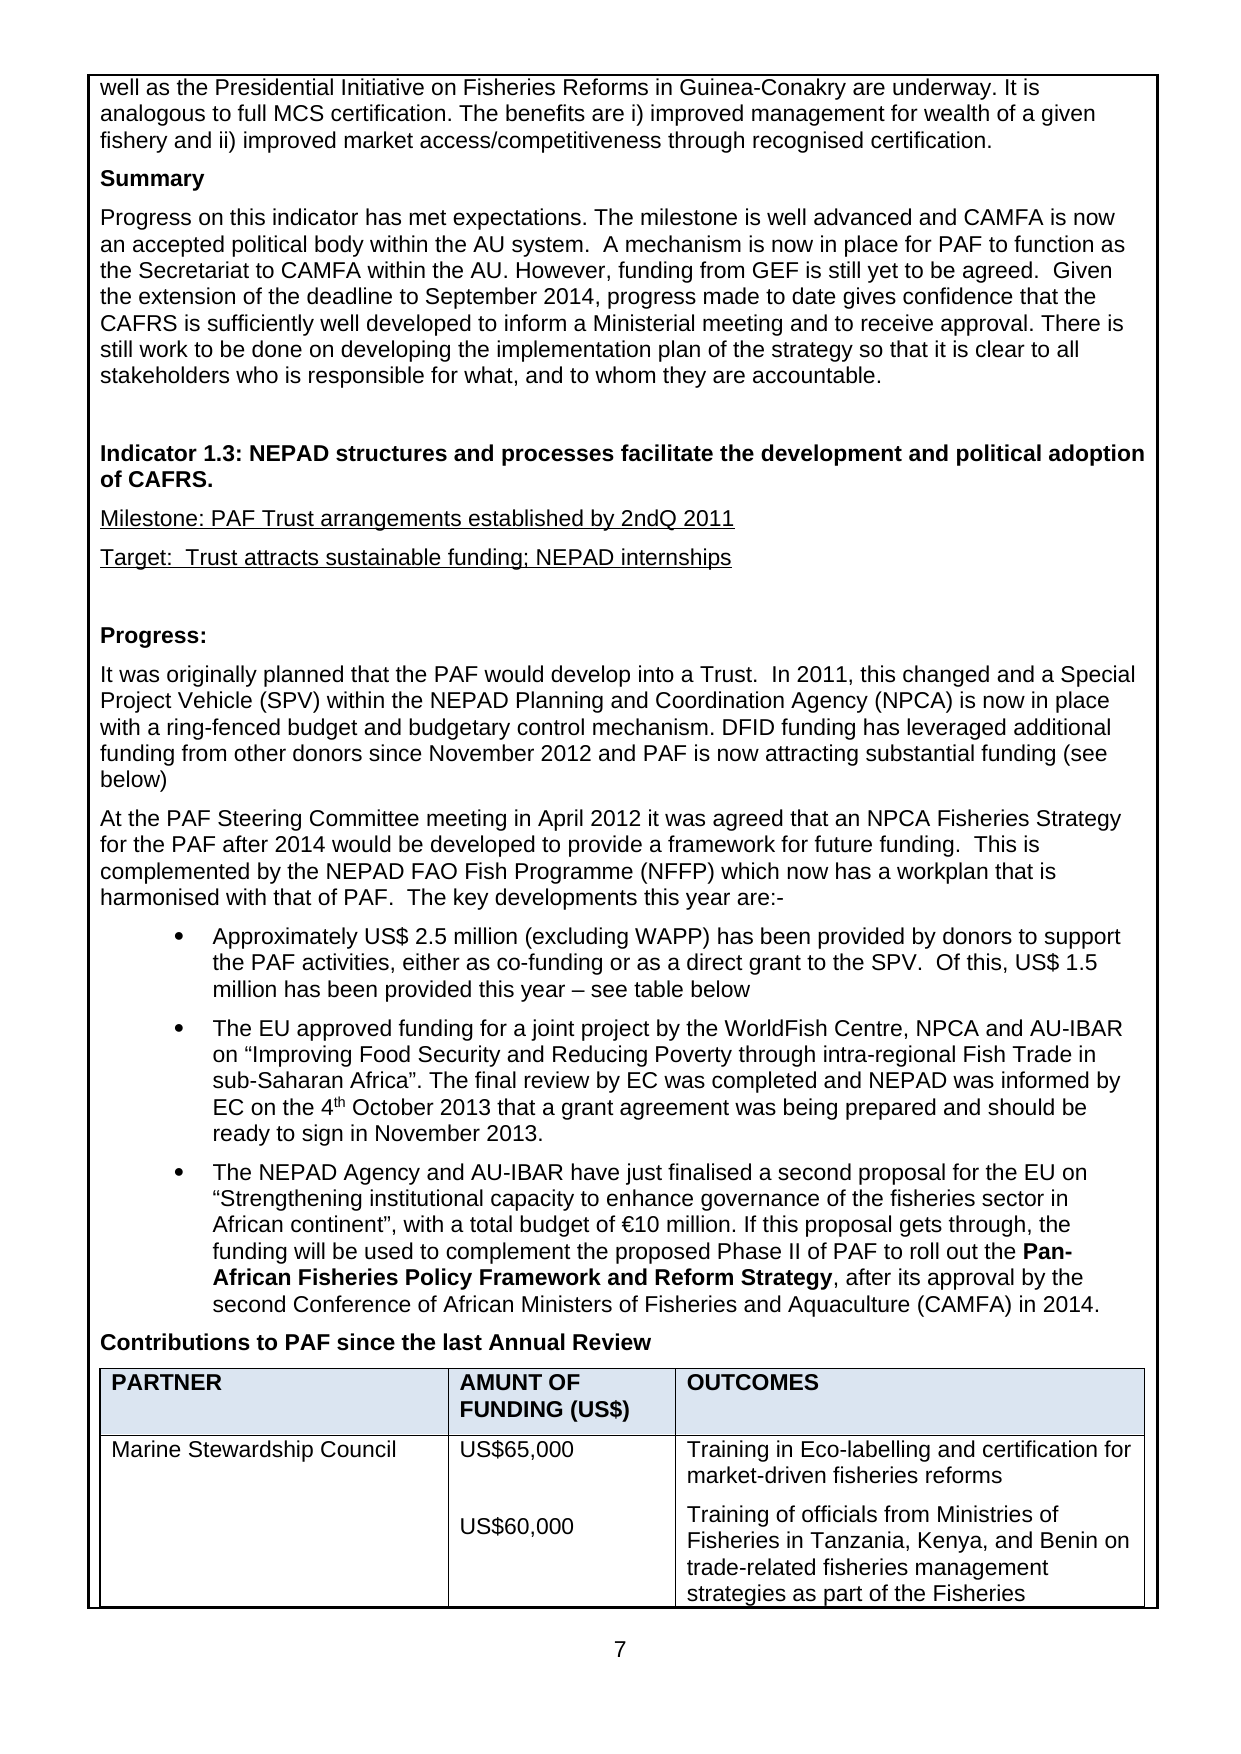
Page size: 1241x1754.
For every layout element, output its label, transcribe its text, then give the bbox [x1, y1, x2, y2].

table_cell Marine Stewardship Council [101, 1436, 448, 1606]
table_header OUTCOMES [676, 1369, 1144, 1434]
table_header PARTNER [101, 1369, 448, 1434]
table_cell Training in Eco-labelling and certification for market-driven fisheries reforms Training of officials from Ministries of Fisheries in Tanzania, Kenya, and Benin on trade-related fisheries management strategies as part of the Fisheries [676, 1436, 1144, 1606]
table_cell US$65,000 US$60,000 [449, 1436, 675, 1606]
table_header AMUNT OF FUNDING (US$) [449, 1369, 675, 1434]
table_cell well as the Presidential Initiative on Fisheries Reforms in Guinea-Conakry are underway. It is analogous to full MCS certification. The benefits are i) improved management for wealth of a given fishery and ii) improved market access/competitiveness through recognised certification. Summary Progress on this indicator has met expectations. The milestone is well advanced and CAMFA is now an accepted political body within the AU system. A mechanism is now in place for PAF to function as the Secretariat to CAMFA within the AU. However, funding from GEF is still yet to be agreed. Given the extension of the deadline to September 2014, progress made to date gives confidence that the CAFRS is sufficiently well developed to inform a Ministerial meeting and to receive approval. There is still work to be done on developing the implementation plan of the strategy so that it is clear to all stakeholders who is responsible for what, and to whom they are accountable. Indicator 1.3: NEPAD structures and processes facilitate the development and political adoption of CAFRS. Milestone: PAF Trust arrangements established by 2ndQ 2011 Target: Trust attracts sustainable funding; NEPAD internships Progress: It was originally planned that the PAF would develop into a Trust. In 2011, this changed and a Special Project Vehicle (SPV) within the NEPAD Planning and Coordination Agency (NPCA) is now in place with a ring-fenced budget and budgetary control mechanism. DFID funding has leveraged additional funding from other donors since November 2012 and PAF is now attracting substantial funding (see below) At the PAF Steering Committee meeting in April 2012 it was agreed that an NPCA Fisheries Strategy for the PAF after 2014 would be developed to provide a framework for future funding. This is complemented by the NEPAD FAO Fish Programme (NFFP) which now has a workplan that is harmonised with that of PAF. The key developments this year are:- Approximately US$ 2.5 million (excluding WAPP) has been provided by donors to support the PAF activities, either as co-funding or as a direct grant to the SPV. Of this, US$ 1.5 million has been provided this year – see table below The EU approved funding for a joint project by the WorldFish Centre, NPCA and AU-IBAR on “Improving Food Security and Reducing Poverty through intra-regional Fish Trade in sub-Saharan Africa”. The final review by EC was completed and NEPAD was informed by EC on the 4th October 2013 that a grant agreement was being prepared and should be ready to sign in November 2013. The NEPAD Agency and AU-IBAR have just finalised a second proposal for the EU on “Strengthening institutional capacity to enhance governance of the fisheries sector in African continent”, with a total budget of €10 million. If this proposal gets through, the funding will be used to complement the proposed Phase II of PAF to roll out the Pan-African Fisheries Policy Framework and Reform Strategy, after its approval by the second Conference of African Ministers of Fisheries and Aquaculture (CAMFA) in 2014. Contributions to PAF since the last Annual Review [90, 76, 1156, 1607]
